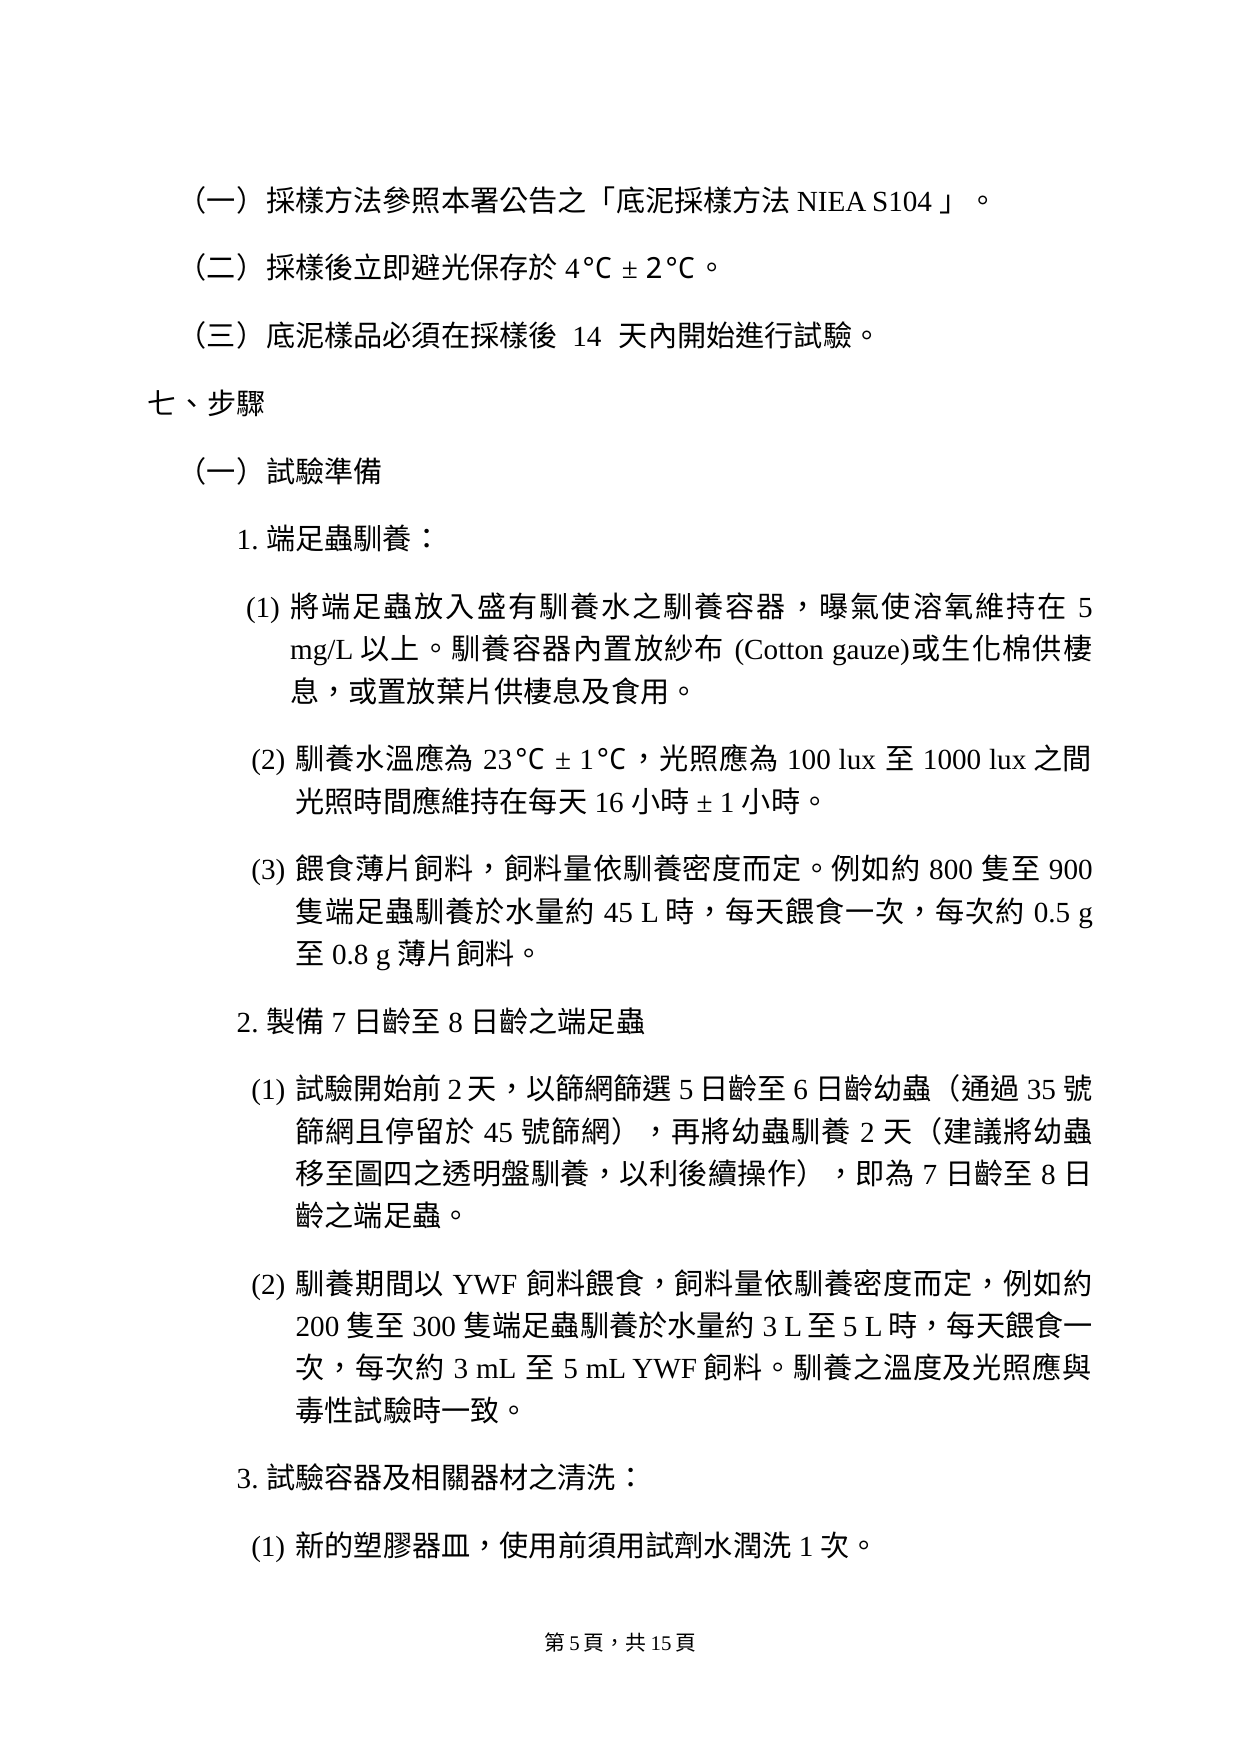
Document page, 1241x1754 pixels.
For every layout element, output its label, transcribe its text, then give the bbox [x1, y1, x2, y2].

subtitle 底泥樣品必須在採樣後 14 天內開始進行試驗。 [177, 313, 1092, 355]
subtitle 試驗容器及相關器材之清洗： [236, 1455, 1092, 1497]
subtitle 新的塑膠器皿，使用前須用試劑水潤洗 1 次。 [251, 1523, 1092, 1565]
subtitle 試驗開始前2天，以篩網篩選 5日齡至 6 日齡幼蟲（通過 35 號篩網且停留於 45 號篩網），再將幼蟲馴養 2 天（建議將幼蟲移至圖四之透明盤馴養，以利後續操作），即為 7 日齡至 8 日齡之端足蟲。 [251, 1066, 1092, 1235]
subtitle 將端足蟲放入盛有馴養水之馴養容器，曝氣使溶氧維持在 5 mg/L以上。馴養容器內置放紗布 (Cotton gauze)或生化棉供棲息，或置放葉片供棲息及食用。 [246, 583, 1092, 710]
subtitle 餵食薄片飼料，飼料量依馴養密度而定。例如約 800 隻至 900 隻端足蟲馴養於水量約 45 L時，每天餵食一次，每次約 0.5 g 至 0.8 g 薄片飼料。 [251, 846, 1092, 973]
subtitle 步驟 [148, 380, 1092, 423]
subtitle 採樣方法參照本署公告之「底泥採樣方法NIEA S104 」。 [177, 177, 1092, 219]
subtitle 製備 7 日齡至 8 日齡之端足蟲 [236, 998, 1092, 1041]
subtitle 端足蟲馴養： [236, 516, 1092, 558]
subtitle 採樣後立即避光保存於 4℃ ± 2℃。 [177, 245, 1092, 287]
subtitle 馴養水溫應為 23℃ ± 1℃，光照應為 100 lux 至 1000 lux之間，光照時間應維持在每天 16 小時 ± 1 小時。 [251, 736, 1092, 821]
subtitle 馴養期間以 YWF 飼料餵食，飼料量依馴養密度而定，例如約 200 隻至 300 隻端足蟲馴養於水量約 3 L至5 L時，每天餵食一次，每次約 3 mL 至 5 mL YWF飼料。馴養之溫度及光照應與毒性試驗時一致。 [251, 1261, 1092, 1430]
list 試驗準備 [177, 448, 1092, 490]
